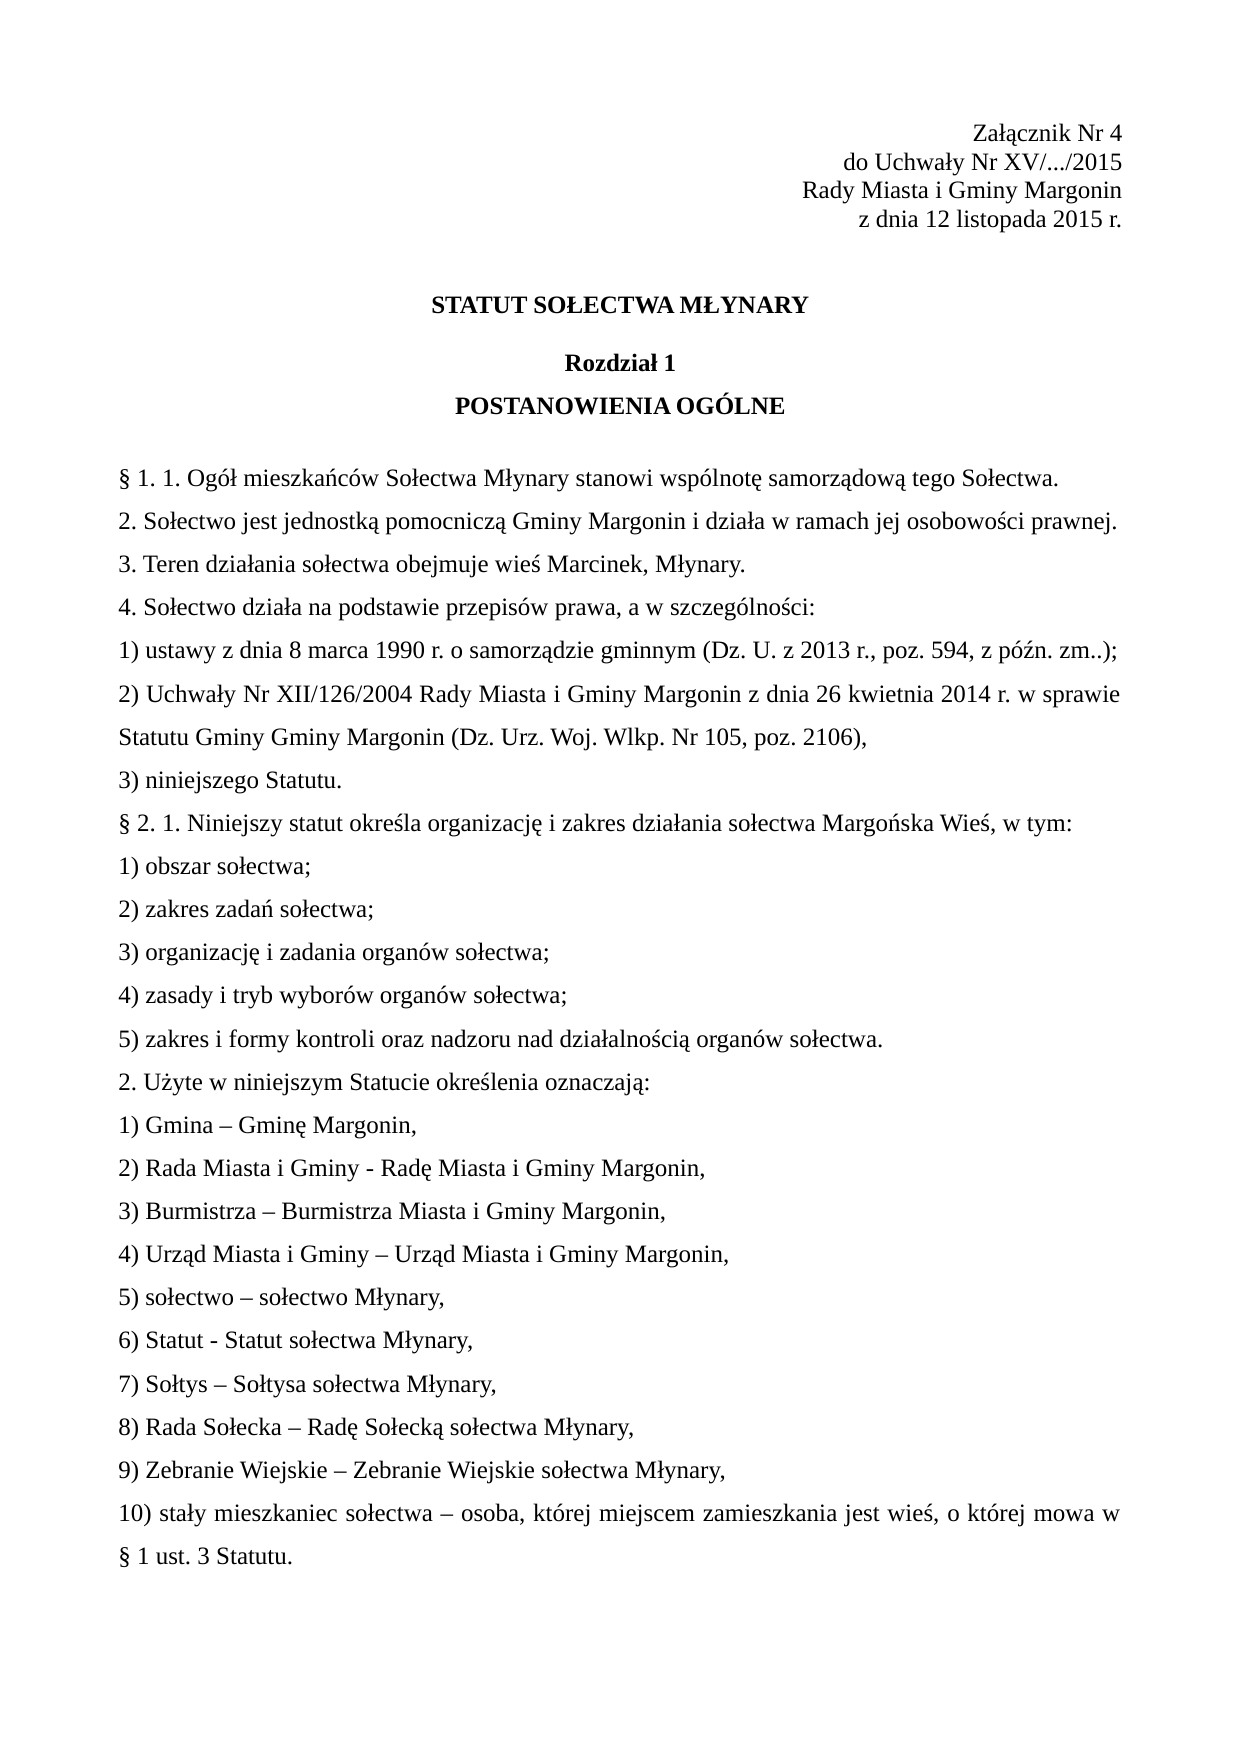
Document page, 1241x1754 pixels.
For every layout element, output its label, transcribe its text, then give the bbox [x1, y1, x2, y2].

text 10) stały mieszkaniec sołectwa – osoba, której miejscem zamieszkania jest wieś, o której mowa w § 1 ust. 3 Statutu. [118, 1498, 1122, 1570]
text 3) niniejszego Statutu. [118, 765, 1122, 794]
text 1) obszar sołectwa; [118, 851, 1122, 880]
text 5) zakres i formy kontroli oraz nadzoru nad działalnością organów sołectwa. [118, 1024, 1122, 1052]
text 2. Sołectwo jest jednostką pomocniczą Gminy Margonin i działa w ramach jej osobowości prawnej. [118, 506, 1122, 535]
text § 1. 1. Ogół mieszkańców Sołectwa Młynary stanowi wspólnotę samorządową tego Sołectwa. [118, 463, 1122, 492]
text 6) Statut - Statut sołectwa Młynary, [118, 1326, 1122, 1354]
text 9) Zebranie Wiejskie – Zebranie Wiejskie sołectwa Młynary, [118, 1455, 1122, 1484]
text 3) Burmistrza – Burmistrza Miasta i Gminy Margonin, [118, 1196, 1122, 1225]
text 5) sołectwo – sołectwo Młynary, [118, 1282, 1122, 1311]
text Rady Miasta i Gminy Margonin [118, 176, 1122, 204]
text § 2. 1. Niniejszy statut określa organizację i zakres działania sołectwa Margońska Wieś, w tym: [118, 808, 1122, 837]
text 2) zakres zadań sołectwa; [118, 894, 1122, 923]
text z dnia 12 listopada 2015 r. [118, 204, 1122, 233]
text 4. Sołectwo działa na podstawie przepisów prawa, a w szczególności: [118, 592, 1122, 621]
text 2) Uchwały Nr XII/126/2004 Rady Miasta i Gminy Margonin z dnia 26 kwietnia 2014 r. w sprawie Statutu Gminy Gminy Margonin (Dz. Urz. Woj. Wlkp. Nr 105, poz. 2106), [118, 679, 1122, 751]
text 4) zasady i tryb wyborów organów sołectwa; [118, 981, 1122, 1009]
text STATUT SOŁECTWA MŁYNARY [118, 291, 1122, 319]
text 2. Użyte w niniejszym Statucie określenia oznaczają: [118, 1067, 1122, 1096]
text Załącznik Nr 4 [118, 118, 1122, 147]
text 8) Rada Sołecka – Radę Sołecką sołectwa Młynary, [118, 1412, 1122, 1441]
text 3) organizację i zadania organów sołectwa; [118, 937, 1122, 966]
text 4) Urząd Miasta i Gminy – Urząd Miasta i Gminy Margonin, [118, 1239, 1122, 1268]
text Rozdział 1 [118, 348, 1122, 377]
text 1) ustawy z dnia 8 marca 1990 r. o samorządzie gminnym (Dz. U. z 2013 r., poz. 594, z późn. zm..); [118, 636, 1122, 664]
text 7) Sołtys – Sołtysa sołectwa Młynary, [118, 1369, 1122, 1397]
text 2) Rada Miasta i Gminy - Radę Miasta i Gminy Margonin, [118, 1153, 1122, 1182]
text POSTANOWIENIA OGÓLNE [118, 391, 1122, 420]
text 3. Teren działania sołectwa obejmuje wieś Marcinek, Młynary. [118, 549, 1122, 578]
text 1) Gmina – Gminę Margonin, [118, 1110, 1122, 1139]
text do Uchwały Nr XV/.../2015 [118, 147, 1122, 176]
